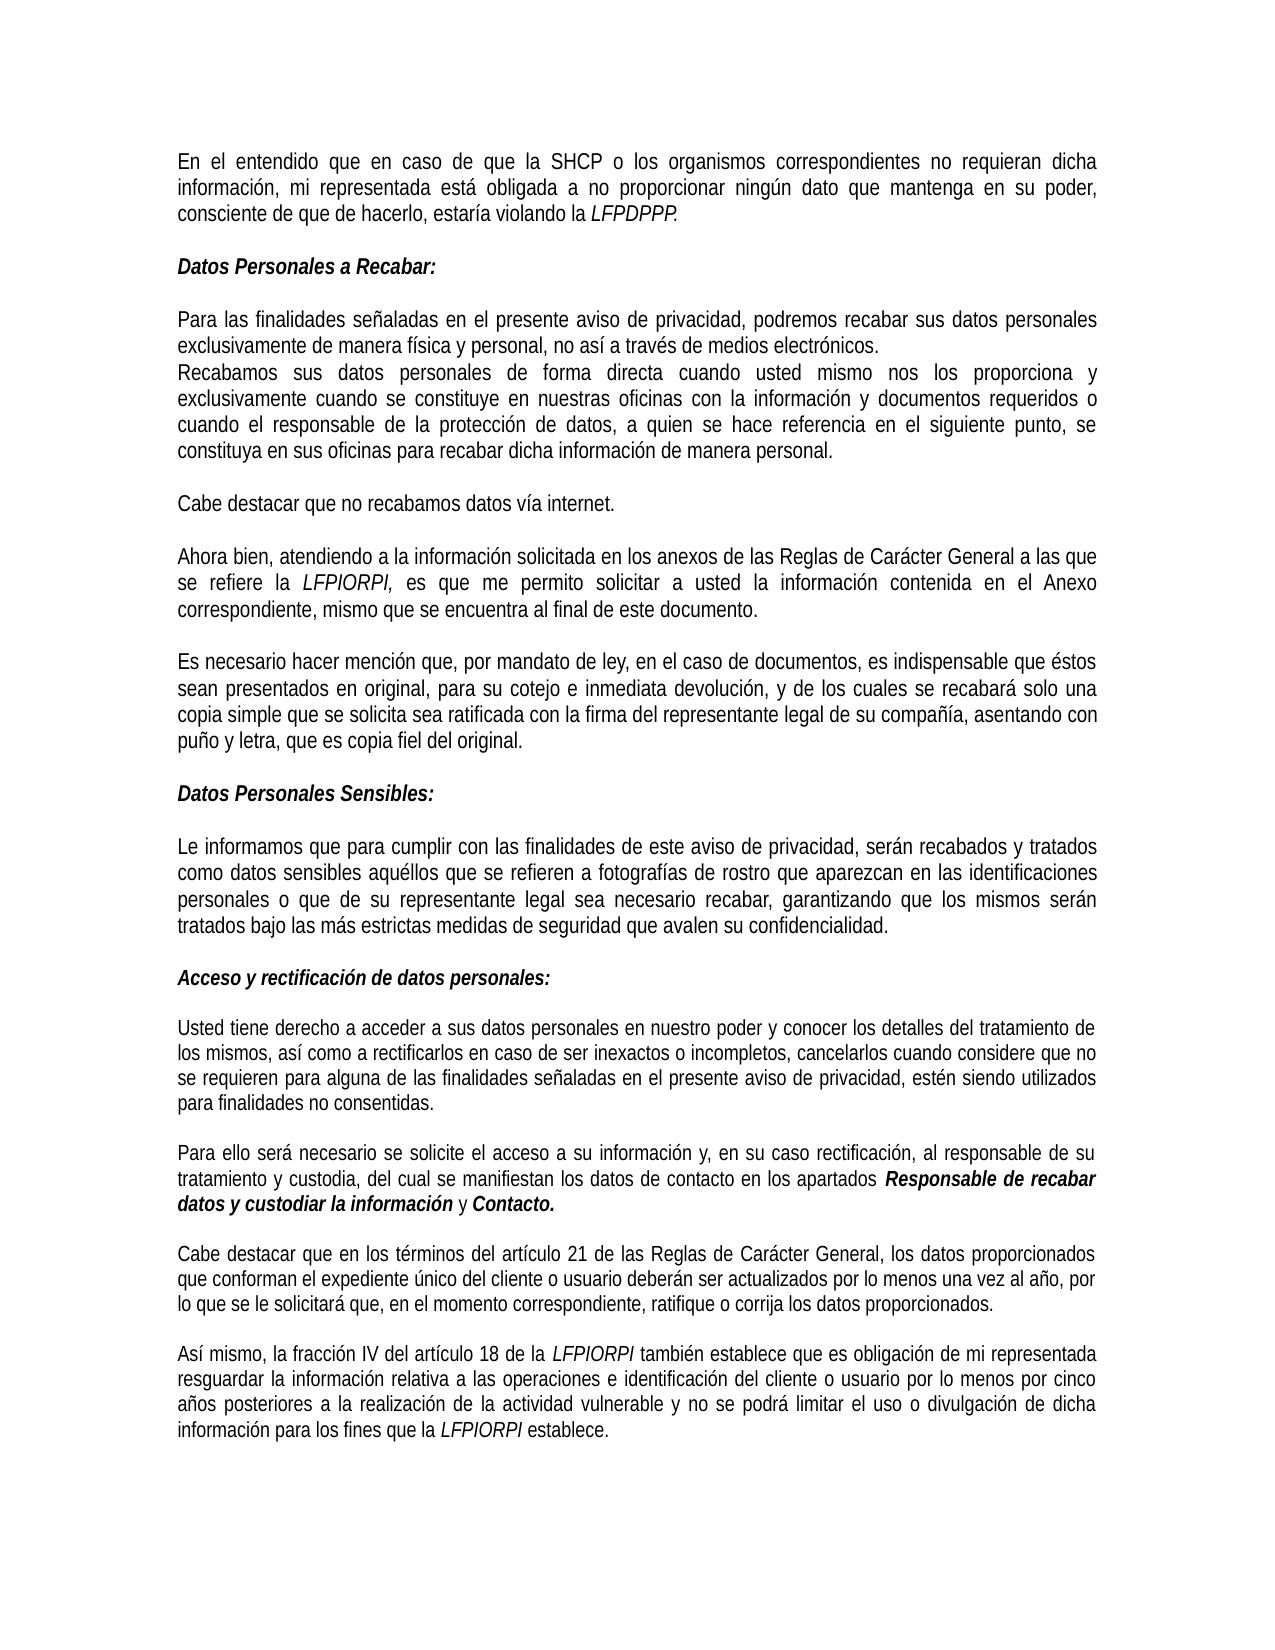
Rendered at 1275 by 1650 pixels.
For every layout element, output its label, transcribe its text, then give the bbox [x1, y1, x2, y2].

text Para ello será necesario se solicite el acceso a su información y, en su caso rectificación, al responsable de su tratamiento y custodia, del cual se manifiestan los datos de contacto en los apartados Responsable de recabar datos y custodiar la información y Contacto. [177, 1140, 1098, 1216]
text Acceso y rectificación de datos personales: [177, 964, 1098, 990]
text Datos Personales Sensibles: [177, 780, 1098, 806]
text Es necesario hacer mención que, por mandato de ley, en el caso de documentos, es indispensable que éstos sean presentados en original, para su cotejo e inmediata devolución, y de los cuales se recabará solo una copia simple que se solicita sea ratificada con la firma del representante legal de su compañía, asentando con puño y letra, que es copia fiel del original. [177, 648, 1098, 754]
text Así mismo, la fracción IV del artículo 18 de la LFPIORPI también establece que es obligación de mi representada resguardar la información relativa a las operaciones e identificación del cliente o usuario por lo menos por cinco años posteriores a la realización de la actividad vulnerable y no se podrá limitar el uso o divulgación de dicha información para los fines que la LFPIORPI establece. [177, 1341, 1098, 1442]
text En el entendido que en caso de que la SHCP o los organismos correspondientes no requieran dicha información, mi representada está obligada a no proporcionar ningún dato que mantenga en su poder, consciente de que de hacerlo, estaría violando la LFPDPPP. [177, 148, 1098, 227]
text Para las finalidades señaladas en el presente aviso de privacidad, podremos recabar sus datos personales exclusivamente de manera física y personal, no así a través de medios electrónicos. [177, 306, 1098, 358]
text Recabamos sus datos personales de forma directa cuando usted mismo nos los proporciona y exclusivamente cuando se constituye en nuestras oficinas con la información y documentos requeridos o cuando el responsable de la protección de datos, a quien se hace referencia en el siguiente punto, se constituya en sus oficinas para recabar dicha información de manera personal. [177, 358, 1098, 464]
text Le informamos que para cumplir con las finalidades de este aviso de privacidad, serán recabados y tratados como datos sensibles aquéllos que se refieren a fotografías de rostro que aparezcan en las identificaciones personales o que de su representante legal sea necesario recabar, garantizando que los mismos serán tratados bajo las más estrictas medidas de seguridad que avalen su confidencialidad. [177, 833, 1098, 938]
text Ahora bien, atendiendo a la información solicitada en los anexos de las Reglas de Carácter General a las que se refiere la LFPIORPI, es que me permito solicitar a usted la información contenida en el Anexo correspondiente, mismo que se encuentra al final de este documento. [177, 543, 1098, 622]
text Cabe destacar que no recabamos datos vía internet. [177, 490, 1098, 517]
text Cabe destacar que en los términos del artículo 21 de las Reglas de Carácter General, los datos proporcionados que conforman el expediente único del cliente o usuario deberán ser actualizados por lo menos una vez al año, por lo que se le solicitará que, en el momento correspondiente, ratifique o corrija los datos proporcionados. [177, 1241, 1098, 1316]
text Datos Personales a Recabar: [177, 253, 1098, 279]
text Usted tiene derecho a acceder a sus datos personales en nuestro poder y conocer los detalles del tratamiento de los mismos, así como a rectificarlos en caso de ser inexactos o incompletos, cancelarlos cuando considere que no se requieren para alguna de las finalidades señaladas en el presente aviso de privacidad, estén siendo utilizados para finalidades no consentidas. [177, 1015, 1098, 1115]
